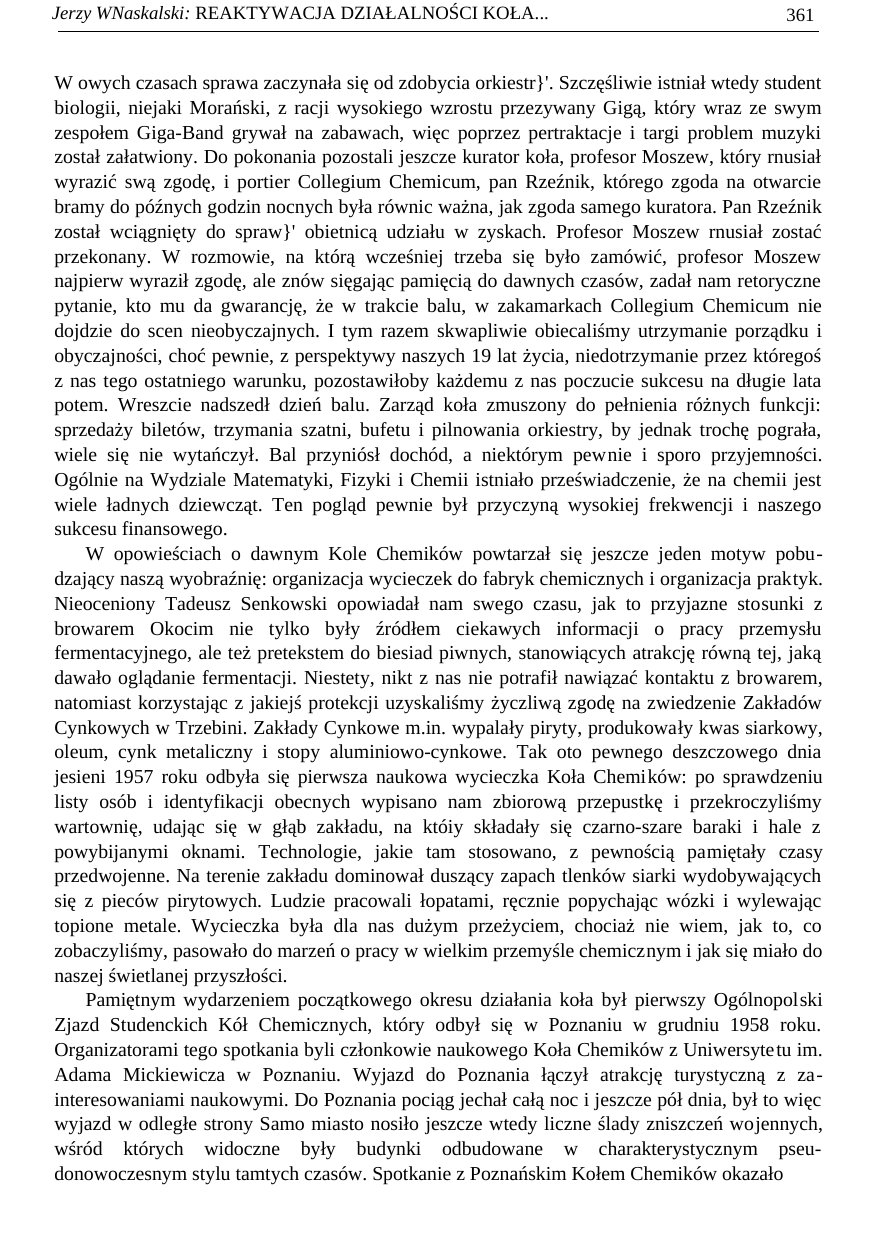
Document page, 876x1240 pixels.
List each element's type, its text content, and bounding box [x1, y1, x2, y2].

text 361 [786, 4, 820, 25]
text W owych czasach sprawa zaczynała się od zdobycia orkiestr}'. Szczęśliwie istniał wtedy student biologii, niejaki Morański, z racji wysokiego wzrostu przezywany Gigą, który wraz ze swym zespołem Giga-Band grywał na zabawach, więc poprzez pertraktacje i targi problem muzyki został załatwiony. Do pokonania pozostali jeszcze kurator koła, profesor Moszew, który rnusiał wyrazić swą zgodę, i portier Collegium Chemicum, pan Rzeźnik, którego zgoda na otwarcie bramy do późnych godzin nocnych była równic ważna, jak zgoda samego kuratora. Pan Rzeźnik został wciągnięty do spraw}' obietnicą udziału w zyskach. Profesor Moszew rnusiał zostać przekonany. W rozmowie, na którą wcześniej trzeba się było zamówić, profesor Moszew najpierw wyraził zgodę, ale znów sięgając pamięcią do dawnych czasów, zadał nam retoryczne pytanie, kto mu da gwa­rancję, że w trakcie balu, w zakamarkach Collegium Chemicum nie dojdzie do scen nieobyczajnych. I tym razem skwapliwie obiecaliśmy utrzymanie porządku i obyczaj­ności, choć pewnie, z perspektywy naszych 19 lat życia, niedotrzymanie przez któregoś z nas tego ostatniego warunku, pozostawiłoby każdemu z nas poczucie sukcesu na długie lata potem. Wreszcie nadszedł dzień balu. Zarząd koła zmuszony do pełnienia różnych funkcji: sprzedaży biletów, trzymania szatni, bufetu i pilnowania orkiestry, by jednak trochę pograła, wiele się nie wytańczył. Bal przyniósł dochód, a niektórym pew­nie i sporo przyjemności. Ogólnie na Wydziale Matematyki, Fizyki i Chemii istniało przeświadczenie, że na chemii jest wiele ładnych dziewcząt. Ten pogląd pewnie był przyczyną wysokiej frekwencji i naszego sukcesu finansowego. [54, 71, 823, 540]
text W opowieściach o dawnym Kole Chemików powtarzał się jeszcze jeden motyw pobu­dzający naszą wyobraźnię: organizacja wycieczek do fabryk chemicznych i organizacja prak­tyk. Nieoceniony Tadeusz Senkowski opowiadał nam swego czasu, jak to przyjazne sto­sunki z browarem Okocim nie tylko były źródłem ciekawych informacji o pracy przemysłu fermentacyjnego, ale też pretekstem do biesiad piwnych, stanowiących atrakcję równą tej, jaką dawało oglądanie fermentacji. Niestety, nikt z nas nie potrafił nawiązać kontaktu z bro­warem, natomiast korzystając z jakiejś protekcji uzyskaliśmy życzliwą zgodę na zwiedzenie Zakładów Cynkowych w Trzebini. Zakłady Cynkowe m.in. wypalały piryty, produkowa­ły kwas siarkowy, oleum, cynk metaliczny i stopy aluminiowo-cynkowe. Tak oto pewnego deszczowego dnia jesieni 1957 roku odbyła się pierwsza naukowa wycieczka Koła Chemi­ków: po sprawdzeniu listy osób i identyfikacji obecnych wypisano nam zbiorową przepustkę i przekroczyliśmy wartownię, udając się w głąb zakładu, na któiy składały się czarno-szare baraki i hale z powybijanymi oknami. Technologie, jakie tam stosowano, z pewnością pa­miętały czasy przedwojenne. Na terenie zakładu dominował duszący zapach tlenków siarki wydobywających się z pieców pirytowych. Ludzie pracowali łopatami, ręcznie popychając wózki i wylewając topione metale. Wycieczka była dla nas dużym przeżyciem, chociaż nie wiem, jak to, co zobaczyliśmy, pasowało do marzeń o pracy w wielkim przemyśle chemicz­nym i jak się miało do naszej świetlanej przyszłości. [54, 542, 823, 986]
text Pamiętnym wydarzeniem początkowego okresu działania koła był pierwszy Ogólnopol­ski Zjazd Studenckich Kół Chemicznych, który odbył się w Poznaniu w grudniu 1958 roku. Organizatorami tego spotkania byli członkowie naukowego Koła Chemików z Uniwersyte­tu im. Adama Mickiewicza w Poznaniu. Wyjazd do Poznania łączył atrakcję turystyczną z za­interesowaniami naukowymi. Do Poznania pociąg jechał całą noc i jeszcze pół dnia, był to więc wyjazd w odległe strony Samo miasto nosiło jeszcze wtedy liczne ślady zniszczeń wo­jennych, wśród których widoczne były budynki odbudowane w charakterystycznym pseu- donowoczesnym stylu tamtych czasów. Spotkanie z Poznańskim Kołem Chemików okazało [54, 988, 823, 1185]
text Jerzy WNaskalski: REAKTYWACJA DZIAŁALNOŚCI KOŁA... [52, 2, 575, 23]
